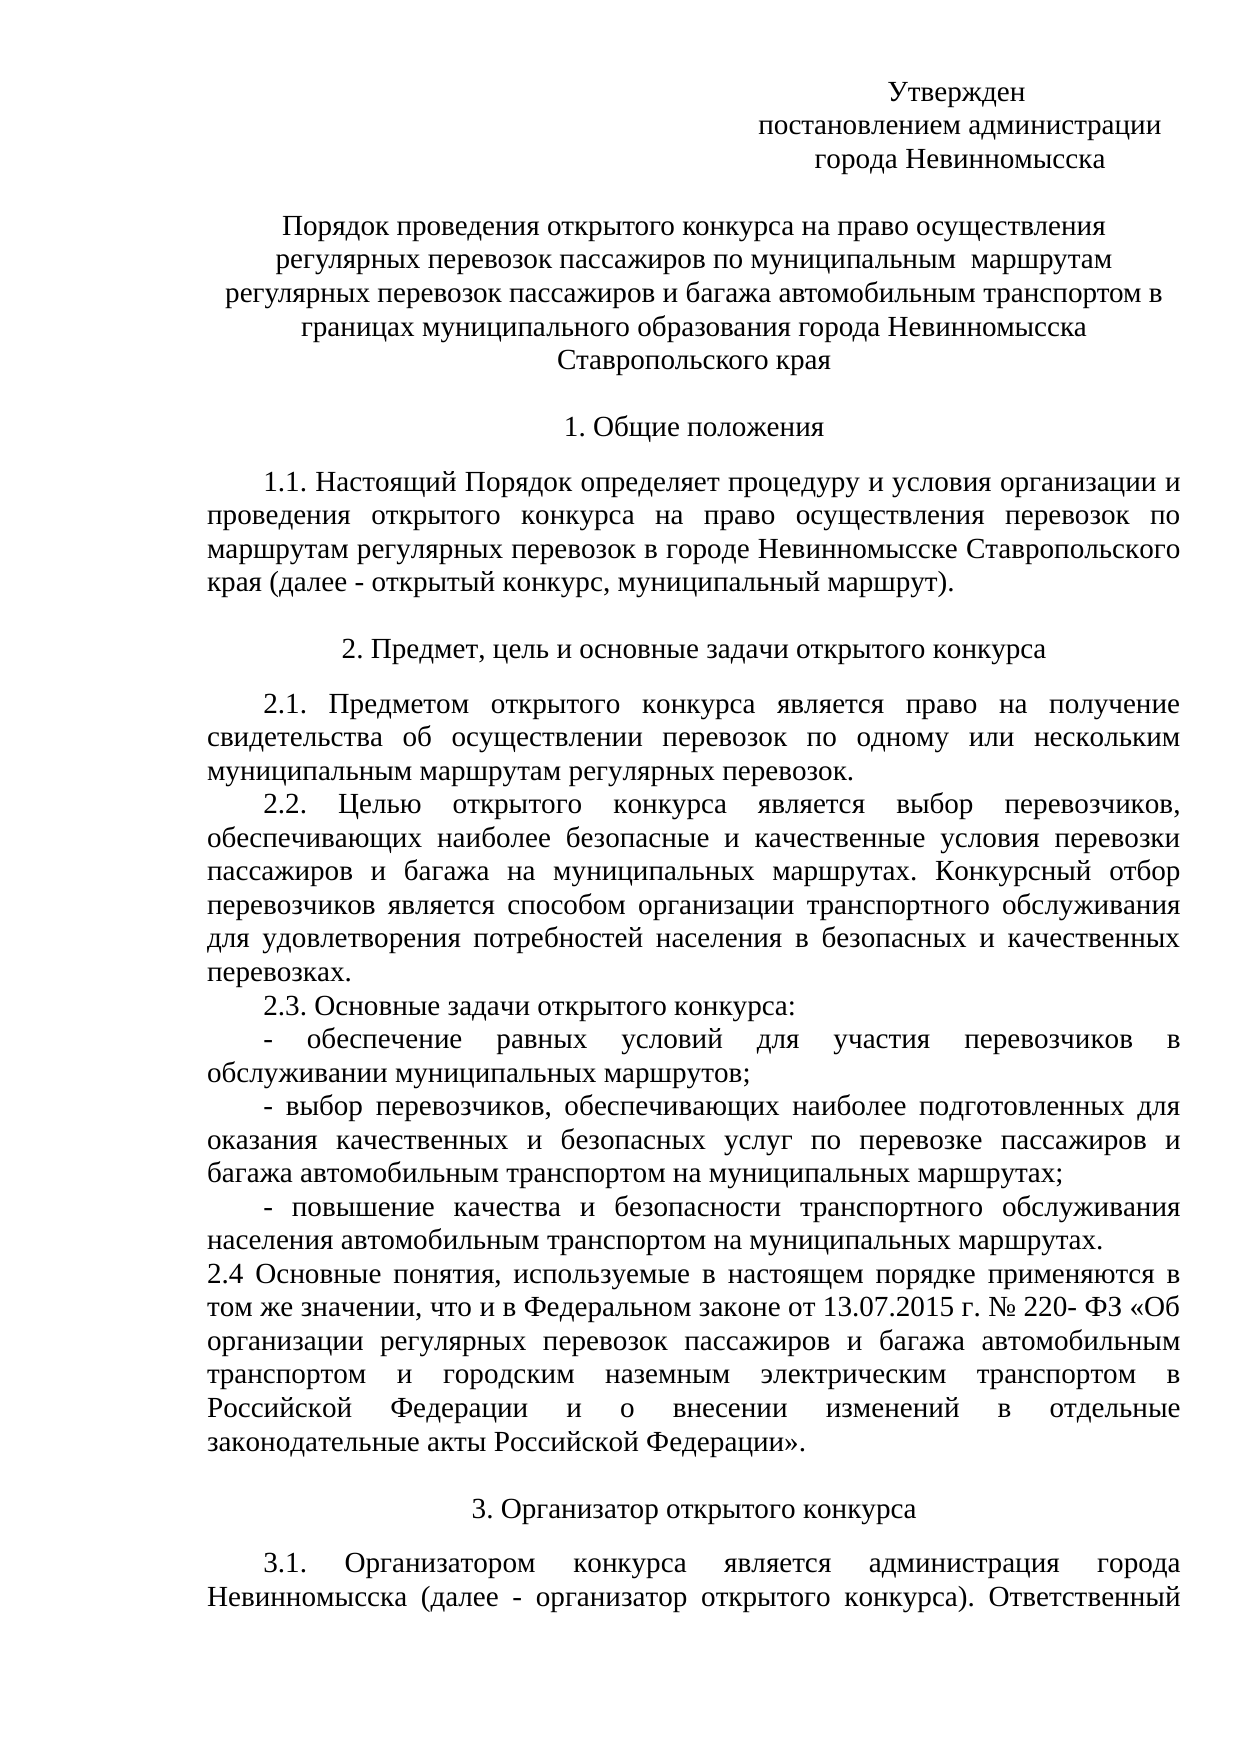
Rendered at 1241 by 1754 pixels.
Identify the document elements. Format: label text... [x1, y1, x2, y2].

text 2.4 Основные понятия, используемые в настоящем порядке применяются в том же значении, что и в Федеральном законе от 13.07.2015 г. № 220- ФЗ «Об организации регулярных перевозок пассажиров и багажа автомобильным транспортом и городским наземным электрическим транспортом в Российской Федерации и о внесении изменений в отдельные законодательные акты Российской Федерации». [207, 1256, 1181, 1457]
text постановлением администрации [207, 107, 1181, 141]
text 3.1. Организатором конкурса является администрация города Невинномысска (далее - организатор открытого конкурса). Ответственный [207, 1545, 1181, 1612]
text 2. Предмет, цель и основные задачи открытого конкурса [207, 631, 1181, 665]
text Порядок проведения открытого конкурса на право осуществления регулярных перевозок пассажиров по муниципальным маршрутам регулярных перевозок пассажиров и багажа автомобильным транспортом в границах муниципального образования города Невинномысска Ставропольского края [207, 208, 1181, 376]
text 3. Организатор открытого конкурса [207, 1491, 1181, 1524]
text Утвержден [207, 74, 1181, 107]
text 1. Общие положения [207, 409, 1181, 443]
text 1.1. Настоящий Порядок определяет процедуру и условия организации и проведения открытого конкурса на право осуществления перевозок по маршрутам регулярных перевозок в городе Невинномысске Ставропольского края (далее - открытый конкурс, муниципальный маршрут). [207, 464, 1181, 598]
text - повышение качества и безопасности транспортного обслуживания населения автомобильным транспортом на муниципальных маршрутах. [207, 1189, 1181, 1256]
text 2.1. Предметом открытого конкурса является право на получение свидетельства об осуществлении перевозок по одному или нескольким муниципальным маршрутам регулярных перевозок. [207, 686, 1181, 786]
text 2.2. Целью открытого конкурса является выбор перевозчиков, обеспечивающих наиболее безопасные и качественные условия перевозки пассажиров и багажа на муниципальных маршрутах. Конкурсный отбор перевозчиков является способом организации транспортного обслуживания для удовлетворения потребностей населения в безопасных и качественных перевозках. [207, 786, 1181, 988]
text - выбор перевозчиков, обеспечивающих наиболее подготовленных для оказания качественных и безопасных услуг по перевозке пассажиров и багажа автомобильным транспортом на муниципальных маршрутах; [207, 1088, 1181, 1189]
text 2.3. Основные задачи открытого конкурса: [207, 988, 1181, 1021]
text - обеспечение равных условий для участия перевозчиков в обслуживании муниципальных маршрутов; [207, 1021, 1181, 1088]
text города Невинномысска [207, 141, 1181, 174]
